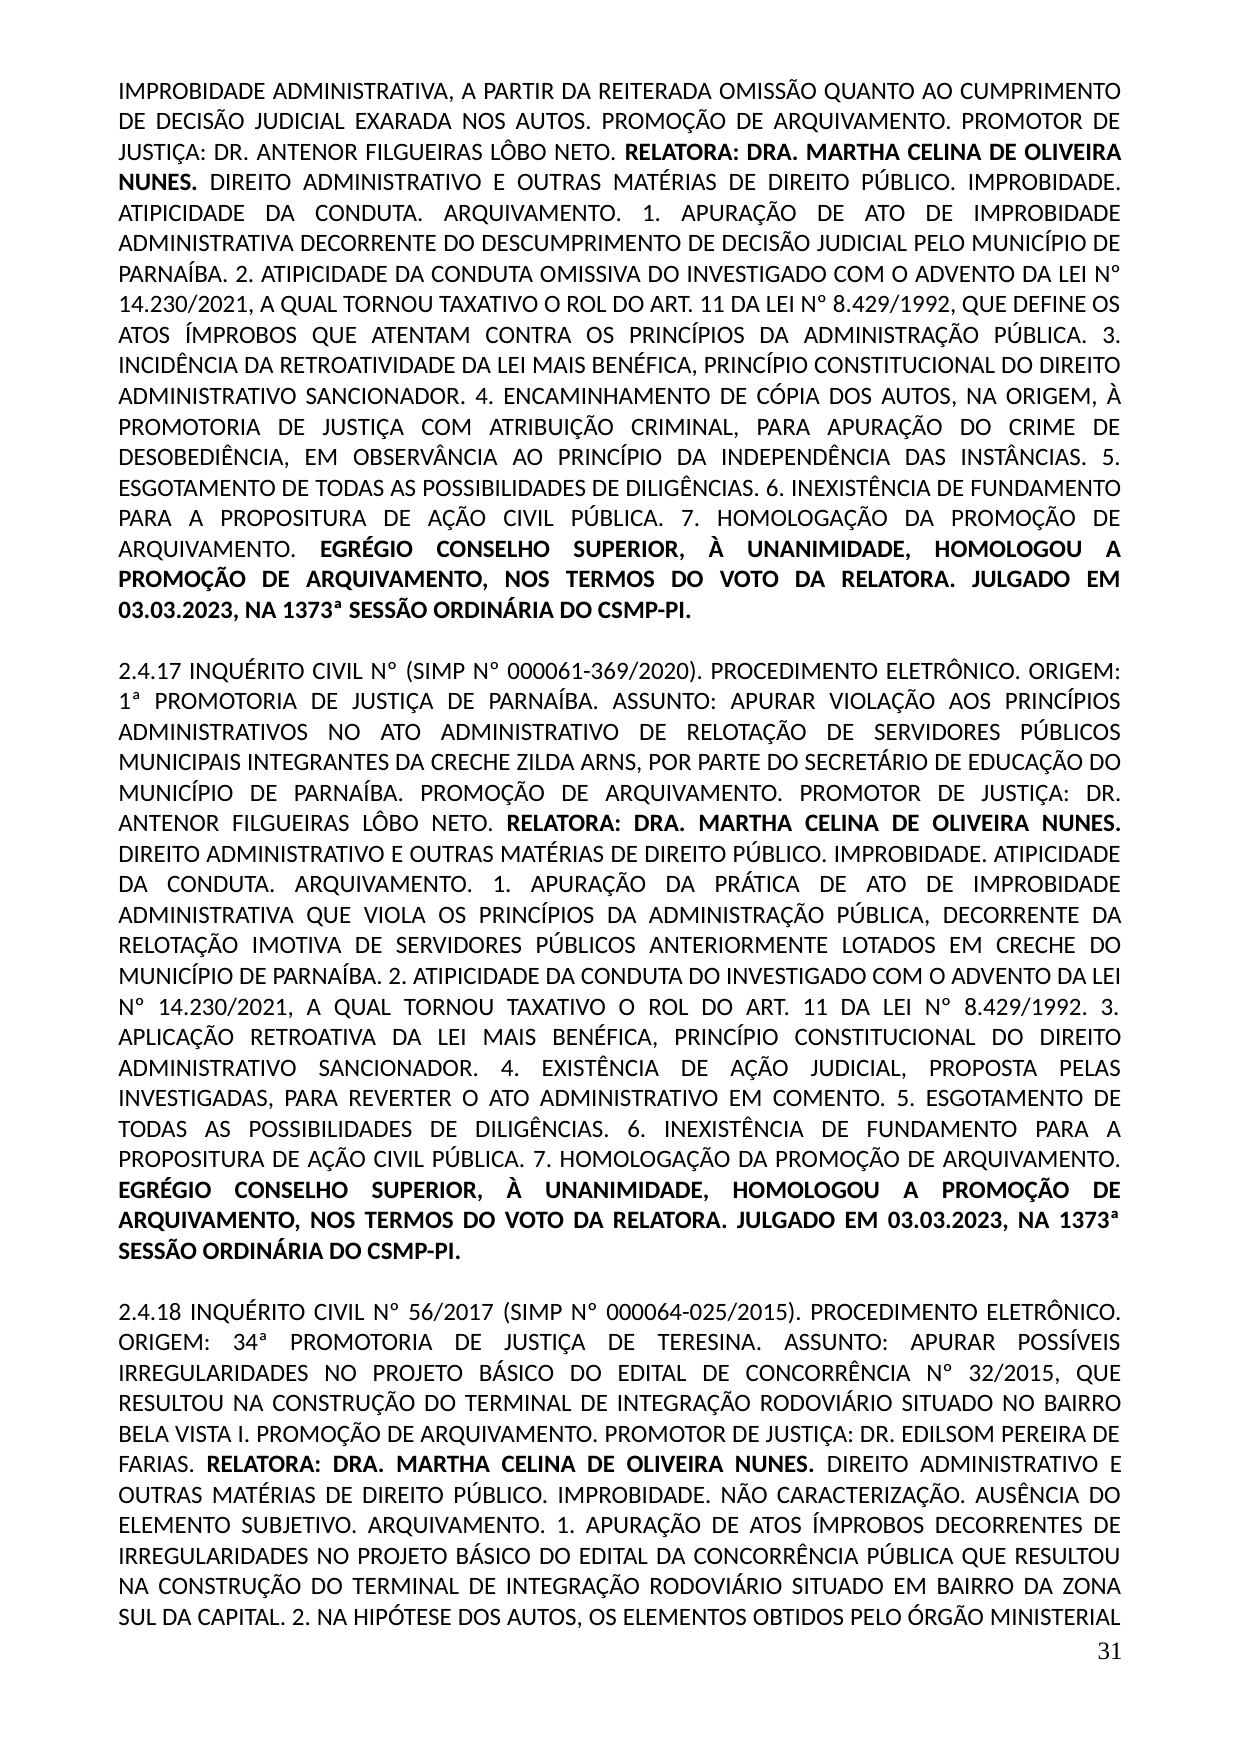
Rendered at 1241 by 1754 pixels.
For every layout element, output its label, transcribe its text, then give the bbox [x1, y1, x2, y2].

text 2.4.18 INQUÉRITO CIVIL Nº 56/2017 (SIMP Nº 000064-025/2015). PROCEDIMENTO ELETRÔNICO. ORIGEM: 34ª PROMOTORIA DE JUSTIÇA DE TERESINA. ASSUNTO: APURAR POSSÍVEIS IRREGULARIDADES NO PROJETO BÁSICO DO EDITAL DE CONCORRÊNCIA Nº 32/2015, QUE RESULTOU NA CONSTRUÇÃO DO TERMINAL DE INTEGRAÇÃO RODOVIÁRIO SITUADO NO BAIRRO BELA VISTA I. PROMOÇÃO DE ARQUIVAMENTO. PROMOTOR DE JUSTIÇA: DR. EDILSOM PEREIRA DE FARIAS. RELATORA: DRA. MARTHA CELINA DE OLIVEIRA NUNES. DIREITO ADMINISTRATIVO E OUTRAS MATÉRIAS DE DIREITO PÚBLICO. IMPROBIDADE. NÃO CARACTERIZAÇÃO. AUSÊNCIA DO ELEMENTO SUBJETIVO. ARQUIVAMENTO. 1. APURAÇÃO DE ATOS ÍMPROBOS DECORRENTES DE IRREGULARIDADES NO PROJETO BÁSICO DO EDITAL DA CONCORRÊNCIA PÚBLICA QUE RESULTOU NA CONSTRUÇÃO DO TERMINAL DE INTEGRAÇÃO RODOVIÁRIO SITUADO EM BAIRRO DA ZONA SUL DA CAPITAL. 2. NA HIPÓTESE DOS AUTOS, OS ELEMENTOS OBTIDOS PELO ÓRGÃO MINISTERIAL [118, 1296, 1122, 1632]
text 2.4.17 INQUÉRITO CIVIL Nº (SIMP Nº 000061-369/2020). PROCEDIMENTO ELETRÔNICO. ORIGEM: 1ª PROMOTORIA DE JUSTIÇA DE PARNAÍBA. ASSUNTO: APURAR VIOLAÇÃO AOS PRINCÍPIOS ADMINISTRATIVOS NO ATO ADMINISTRATIVO DE RELOTAÇÃO DE SERVIDORES PÚBLICOS MUNICIPAIS INTEGRANTES DA CRECHE ZILDA ARNS, POR PARTE DO SECRETÁRIO DE EDUCAÇÃO DO MUNICÍPIO DE PARNAÍBA. PROMOÇÃO DE ARQUIVAMENTO. PROMOTOR DE JUSTIÇA: DR. ANTENOR FILGUEIRAS LÔBO NETO. RELATORA: DRA. MARTHA CELINA DE OLIVEIRA NUNES. DIREITO ADMINISTRATIVO E OUTRAS MATÉRIAS DE DIREITO PÚBLICO. IMPROBIDADE. ATIPICIDADE DA CONDUTA. ARQUIVAMENTO. 1. APURAÇÃO DA PRÁTICA DE ATO DE IMPROBIDADE ADMINISTRATIVA QUE VIOLA OS PRINCÍPIOS DA ADMINISTRAÇÃO PÚBLICA, DECORRENTE DA RELOTAÇÃO IMOTIVA DE SERVIDORES PÚBLICOS ANTERIORMENTE LOTADOS EM CRECHE DO MUNICÍPIO DE PARNAÍBA. 2. ATIPICIDADE DA CONDUTA DO INVESTIGADO COM O ADVENTO DA LEI Nº 14.230/2021, A QUAL TORNOU TAXATIVO O ROL DO ART. 11 DA LEI Nº 8.429/1992. 3. APLICAÇÃO RETROATIVA DA LEI MAIS BENÉFICA, PRINCÍPIO CONSTITUCIONAL DO DIREITO ADMINISTRATIVO SANCIONADOR. 4. EXISTÊNCIA DE AÇÃO JUDICIAL, PROPOSTA PELAS INVESTIGADAS, PARA REVERTER O ATO ADMINISTRATIVO EM COMENTO. 5. ESGOTAMENTO DE TODAS AS POSSIBILIDADES DE DILIGÊNCIAS. 6. INEXISTÊNCIA DE FUNDAMENTO PARA A PROPOSITURA DE AÇÃO CIVIL PÚBLICA. 7. HOMOLOGAÇÃO DA PROMOÇÃO DE ARQUIVAMENTO. EGRÉGIO CONSELHO SUPERIOR, À UNANIMIDADE, HOMOLOGOU A PROMOÇÃO DE ARQUIVAMENTO, NOS TERMOS DO VOTO DA RELATORA. JULGADO EM 03.03.2023, NA 1373ª SESSÃO ORDINÁRIA DO CSMP-PI. [118, 655, 1122, 1265]
text IMPROBIDADE ADMINISTRATIVA, A PARTIR DA REITERADA OMISSÃO QUANTO AO CUMPRIMENTO DE DECISÃO JUDICIAL EXARADA NOS AUTOS. PROMOÇÃO DE ARQUIVAMENTO. PROMOTOR DE JUSTIÇA: DR. ANTENOR FILGUEIRAS LÔBO NETO. RELATORA: DRA. MARTHA CELINA DE OLIVEIRA NUNES. DIREITO ADMINISTRATIVO E OUTRAS MATÉRIAS DE DIREITO PÚBLICO. IMPROBIDADE. ATIPICIDADE DA CONDUTA. ARQUIVAMENTO. 1. APURAÇÃO DE ATO DE IMPROBIDADE ADMINISTRATIVA DECORRENTE DO DESCUMPRIMENTO DE DECISÃO JUDICIAL PELO MUNICÍPIO DE PARNAÍBA. 2. ATIPICIDADE DA CONDUTA OMISSIVA DO INVESTIGADO COM O ADVENTO DA LEI Nº 14.230/2021, A QUAL TORNOU TAXATIVO O ROL DO ART. 11 DA LEI Nº 8.429/1992, QUE DEFINE OS ATOS ÍMPROBOS QUE ATENTAM CONTRA OS PRINCÍPIOS DA ADMINISTRAÇÃO PÚBLICA. 3. INCIDÊNCIA DA RETROATIVIDADE DA LEI MAIS BENÉFICA, PRINCÍPIO CONSTITUCIONAL DO DIREITO ADMINISTRATIVO SANCIONADOR. 4. ENCAMINHAMENTO DE CÓPIA DOS AUTOS, NA ORIGEM, À PROMOTORIA DE JUSTIÇA COM ATRIBUIÇÃO CRIMINAL, PARA APURAÇÃO DO CRIME DE DESOBEDIÊNCIA, EM OBSERVÂNCIA AO PRINCÍPIO DA INDEPENDÊNCIA DAS INSTÂNCIAS. 5. ESGOTAMENTO DE TODAS AS POSSIBILIDADES DE DILIGÊNCIAS. 6. INEXISTÊNCIA DE FUNDAMENTO PARA A PROPOSITURA DE AÇÃO CIVIL PÚBLICA. 7. HOMOLOGAÇÃO DA PROMOÇÃO DE ARQUIVAMENTO. EGRÉGIO CONSELHO SUPERIOR, À UNANIMIDADE, HOMOLOGOU A PROMOÇÃO DE ARQUIVAMENTO, NOS TERMOS DO VOTO DA RELATORA. JULGADO EM 03.03.2023, NA 1373ª SESSÃO ORDINÁRIA DO CSMP-PI. [118, 75, 1122, 624]
